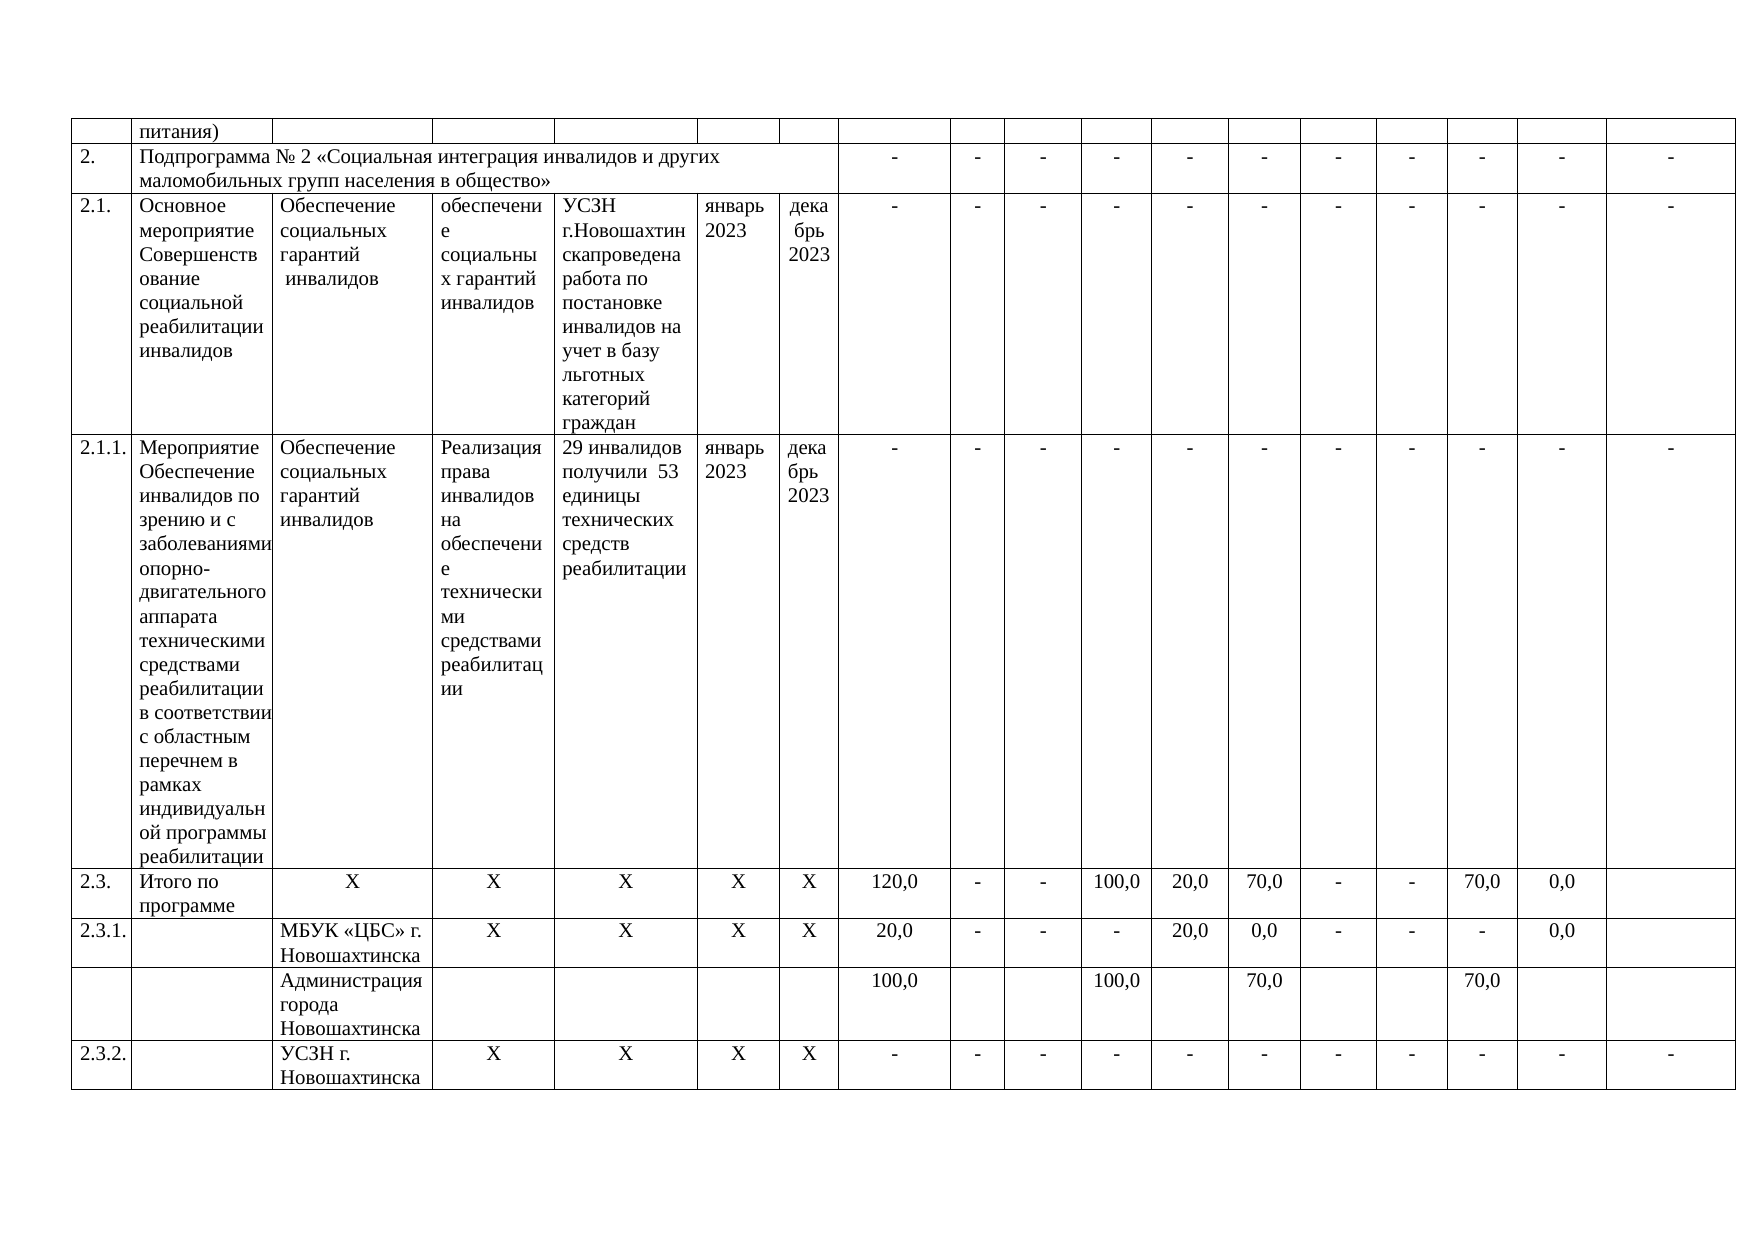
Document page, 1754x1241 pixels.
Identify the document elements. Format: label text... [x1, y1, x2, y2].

table_cell [780, 119, 838, 143]
table_cell - [951, 435, 1004, 868]
table_cell - [1005, 194, 1081, 434]
table_cell X [555, 919, 697, 967]
table_cell [555, 119, 697, 143]
table_cell Обеспечение социальных гарантий инвалидов [273, 194, 432, 434]
table_cell - [1301, 1041, 1376, 1089]
table_cell 70,0 [1229, 869, 1300, 917]
table_cell 100,0 [1082, 869, 1151, 917]
table_cell [1377, 968, 1447, 1040]
table_cell - [1082, 194, 1151, 434]
table_cell [132, 968, 272, 1040]
table_cell 2.1. [72, 194, 131, 434]
table_cell [1152, 968, 1228, 1040]
table_cell - [1082, 144, 1151, 192]
table_cell - [951, 919, 1004, 967]
table_cell Обеспечение социальных гарантий инвалидов [273, 435, 432, 868]
table_cell - [1152, 1041, 1228, 1089]
table_cell [951, 968, 1004, 1040]
table_cell 100,0 [1082, 968, 1151, 1040]
table_cell - [1301, 119, 1376, 143]
table_cell - [1082, 435, 1151, 868]
table_cell - [1607, 435, 1735, 868]
table_cell 20,0 [1152, 869, 1228, 917]
table_cell - [1377, 144, 1447, 192]
table_cell - [1607, 194, 1735, 434]
table_cell 29 инвалидов получили 53 единицы технических средств реабилитации [555, 435, 697, 868]
table_cell - [1377, 1041, 1447, 1089]
table_cell X [698, 919, 779, 967]
table_cell - [839, 1041, 950, 1089]
table_cell - [1301, 869, 1376, 917]
table_cell [1229, 119, 1300, 143]
table_cell [132, 919, 272, 967]
table_cell X [555, 1041, 697, 1089]
table_cell 20,0 [839, 919, 950, 967]
table_cell [72, 968, 131, 1040]
table_cell [1607, 919, 1735, 967]
table_cell питания) [132, 119, 272, 143]
table_cell - [1448, 919, 1517, 967]
table_cell - [1518, 1041, 1606, 1089]
table_cell - [1005, 144, 1081, 192]
table_cell [1607, 119, 1735, 143]
table_cell - [951, 869, 1004, 917]
table_cell - [1082, 1041, 1151, 1089]
table_cell - [951, 1041, 1004, 1089]
table_cell - [1377, 869, 1447, 917]
table_cell X [433, 869, 554, 917]
table_cell Реализация права инвалидов на обеспечение техническими средствами реабилитации [433, 435, 554, 868]
table_cell 100,0 [839, 968, 950, 1040]
table_cell 20,0 [1152, 919, 1228, 967]
table_cell Итого по программе [132, 869, 272, 917]
table_cell X [433, 1041, 554, 1089]
table_cell - [1377, 119, 1447, 143]
table_cell - [1301, 144, 1376, 192]
table_cell [433, 968, 554, 1040]
table_cell [1152, 119, 1228, 143]
table_cell декабрь 2023 [780, 194, 838, 434]
table_cell 2.1.1. [72, 435, 131, 868]
table_cell - [1377, 919, 1447, 967]
table_cell X [780, 919, 838, 967]
table_cell - [1229, 194, 1300, 434]
table_cell Основное мероприятие Совершенствование социальной реабилитации инвалидов [132, 194, 272, 434]
table_cell - [1005, 869, 1081, 917]
table_cell [1301, 968, 1376, 1040]
table_cell X [273, 869, 432, 917]
table_cell Подпрограмма № 2 «Социальная интеграция инвалидов и других маломобильных групп населения в общество» [132, 144, 838, 192]
table_cell X [698, 1041, 779, 1089]
table_cell - [951, 194, 1004, 434]
table_cell - [1607, 144, 1735, 192]
table_cell [1518, 119, 1606, 143]
table_cell - [1607, 1041, 1735, 1089]
table_cell - [1229, 144, 1300, 192]
table_cell [1448, 119, 1517, 143]
table_cell [839, 119, 950, 143]
table_cell - [1005, 1041, 1081, 1089]
table_cell 2.3.1. [72, 919, 131, 967]
table_cell Мероприятие Обеспечение инвалидов по зрению и с заболеваниями опорно-двигательного аппарата техническими средствами реабилитации в соответствии с областным перечнем в рамках индивидуальной программы реабилитации [132, 435, 272, 868]
table_cell - [1005, 919, 1081, 967]
table_cell - [1005, 435, 1081, 868]
table_cell - [1518, 194, 1606, 434]
table_cell - [1448, 1041, 1517, 1089]
table_cell - [951, 119, 1004, 143]
table_cell X [555, 869, 697, 917]
table_cell - [839, 194, 950, 434]
table_cell - [1152, 194, 1228, 434]
table_cell - [1448, 144, 1517, 192]
table_cell - [1377, 194, 1447, 434]
table_cell [132, 1041, 272, 1089]
table_cell - [1301, 435, 1376, 868]
table_cell 70,0 [1448, 869, 1517, 917]
table_cell - [1518, 435, 1606, 868]
table_cell январь 2023 [698, 194, 779, 434]
table_cell [698, 119, 779, 143]
table_cell - [1152, 144, 1228, 192]
table_cell 0,0 [1518, 869, 1606, 917]
table_cell - [1229, 1041, 1300, 1089]
table_cell обеспечение социальных гарантий инвалидов [433, 194, 554, 434]
table_cell - [1448, 194, 1517, 434]
table_cell 0,0 [1518, 919, 1606, 967]
table_cell - [1152, 435, 1228, 868]
table_cell [1518, 968, 1606, 1040]
table_cell X [698, 869, 779, 917]
table_cell - [1448, 435, 1517, 868]
table_cell - [1377, 435, 1447, 868]
table_cell МБУК «ЦБС» г. Новошахтинска [273, 919, 432, 967]
table_cell - [1005, 119, 1081, 143]
table_cell УСЗН г. Новошахтинска [273, 1041, 432, 1089]
table_cell - [839, 435, 950, 868]
table_cell [780, 968, 838, 1040]
table_cell 2. [72, 144, 131, 192]
table_cell [1607, 869, 1735, 917]
table_cell X [780, 869, 838, 917]
table_cell [273, 119, 432, 143]
table_cell X [780, 1041, 838, 1089]
table_cell [698, 968, 779, 1040]
table_cell - [839, 144, 950, 192]
table_cell декабрь 2023 [780, 435, 838, 868]
table_cell - [1518, 144, 1606, 192]
table_cell январь 2023 [698, 435, 779, 868]
table_cell - [1229, 435, 1300, 868]
table_cell УСЗН г.Новошахтинскапроведена работа по постановке инвалидов на учет в базу льготных категорий граждан [555, 194, 697, 434]
table_cell [555, 968, 697, 1040]
table_cell Администрация города Новошахтинска [273, 968, 432, 1040]
table_cell 2.3.2. [72, 1041, 131, 1089]
table_cell 2.3. [72, 869, 131, 917]
table_cell - [951, 144, 1004, 192]
table_cell 70,0 [1229, 968, 1300, 1040]
table_cell 120,0 [839, 869, 950, 917]
table_cell 0,0 [1229, 919, 1300, 967]
table_cell [1607, 968, 1735, 1040]
table_cell X [433, 919, 554, 967]
table_cell - [1301, 194, 1376, 434]
table_cell [1005, 968, 1081, 1040]
table_cell [1082, 119, 1151, 143]
table_cell [72, 119, 131, 143]
table_cell - [1082, 919, 1151, 967]
table_cell 70,0 [1448, 968, 1517, 1040]
table_cell - [1301, 919, 1376, 967]
